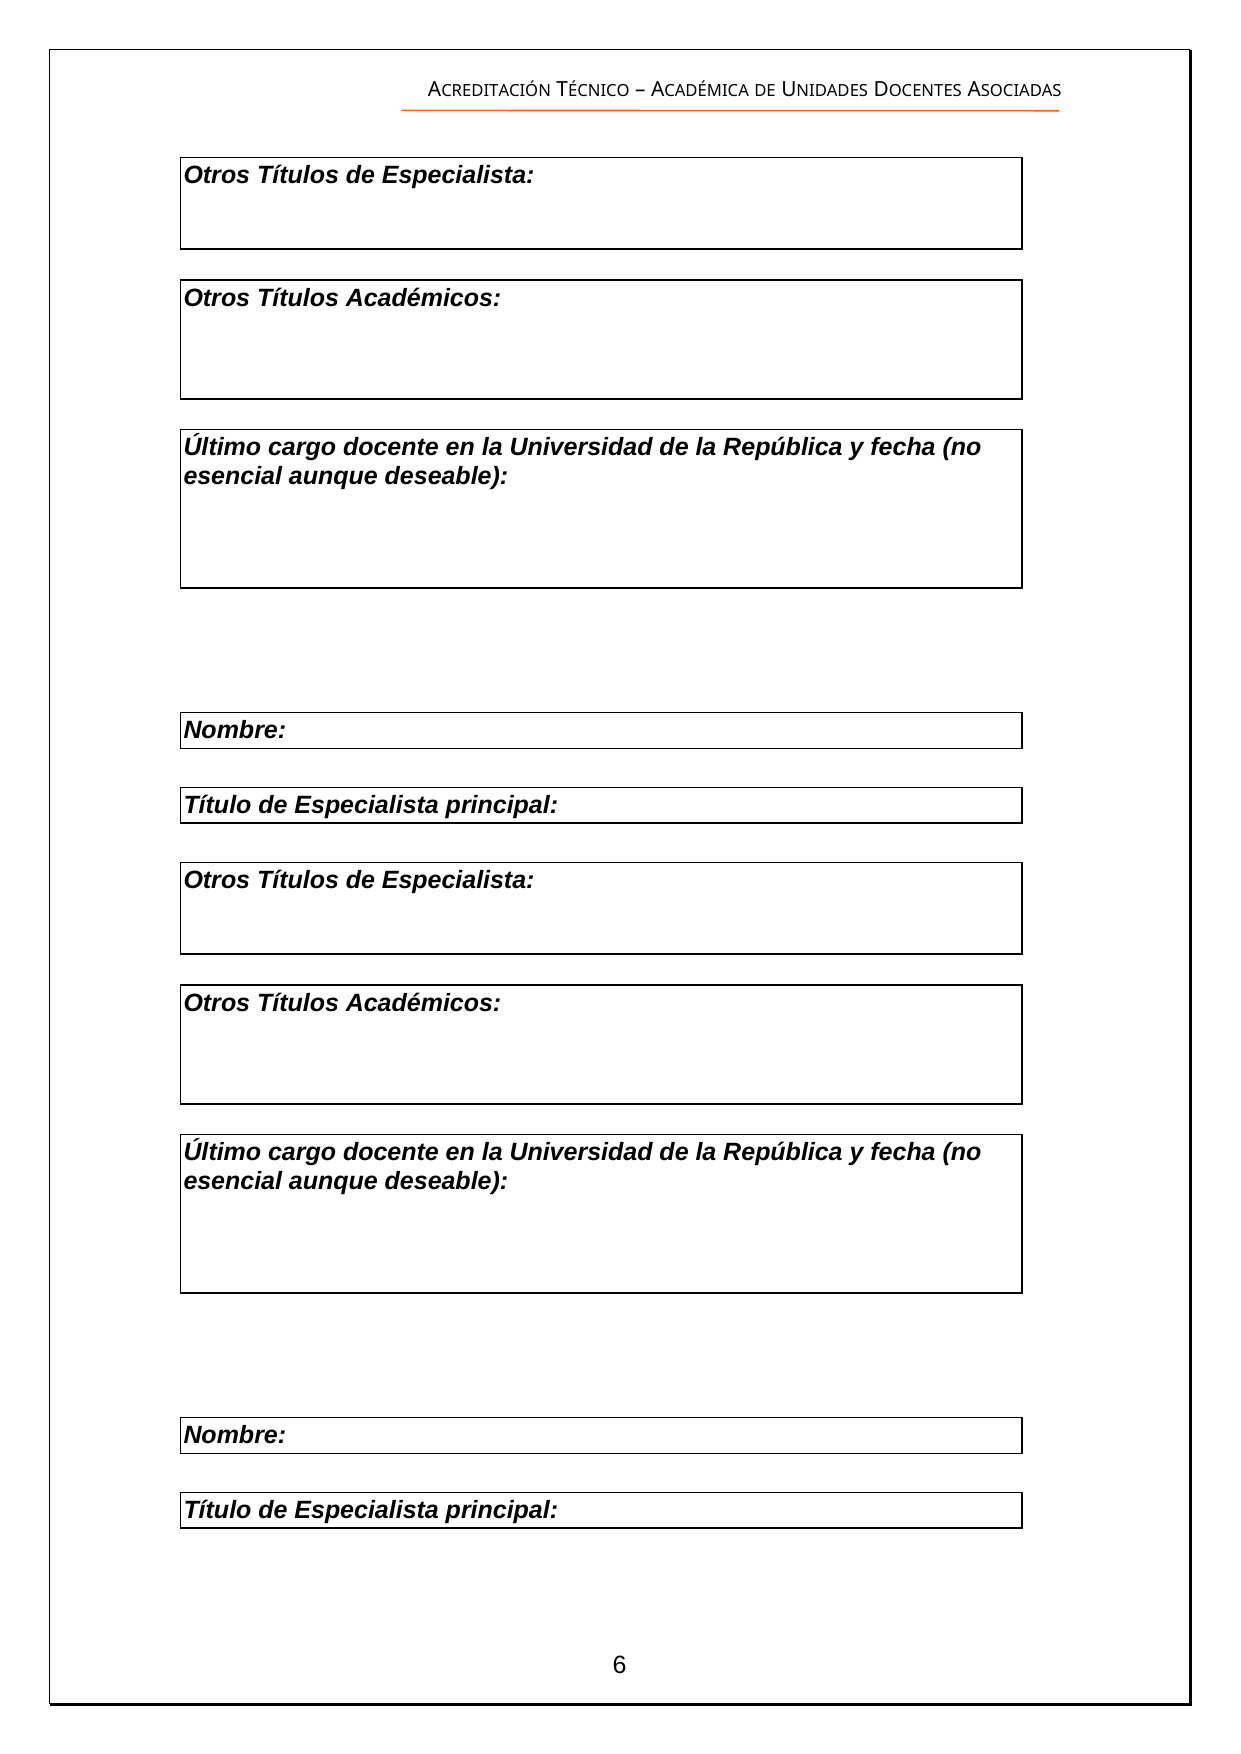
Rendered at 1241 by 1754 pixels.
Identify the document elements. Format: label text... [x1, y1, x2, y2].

text Otros Títulos de Especialista: [183, 160, 1019, 189]
text Último cargo docente en la Universidad de la República y fecha (no esencial aunque deseable): [183, 1137, 1019, 1195]
text Otros Títulos Académicos: [183, 988, 1019, 1017]
text Nombre: [183, 716, 1019, 744]
text Título de Especialista principal: [183, 1495, 1019, 1524]
text Otros Títulos de Especialista: [183, 865, 1019, 894]
text Nombre: [183, 1421, 1019, 1449]
text Título de Especialista principal: [183, 790, 1019, 819]
text Último cargo docente en la Universidad de la República y fecha (no esencial aunque deseable): [183, 432, 1019, 490]
text Otros Títulos Académicos: [183, 283, 1019, 312]
